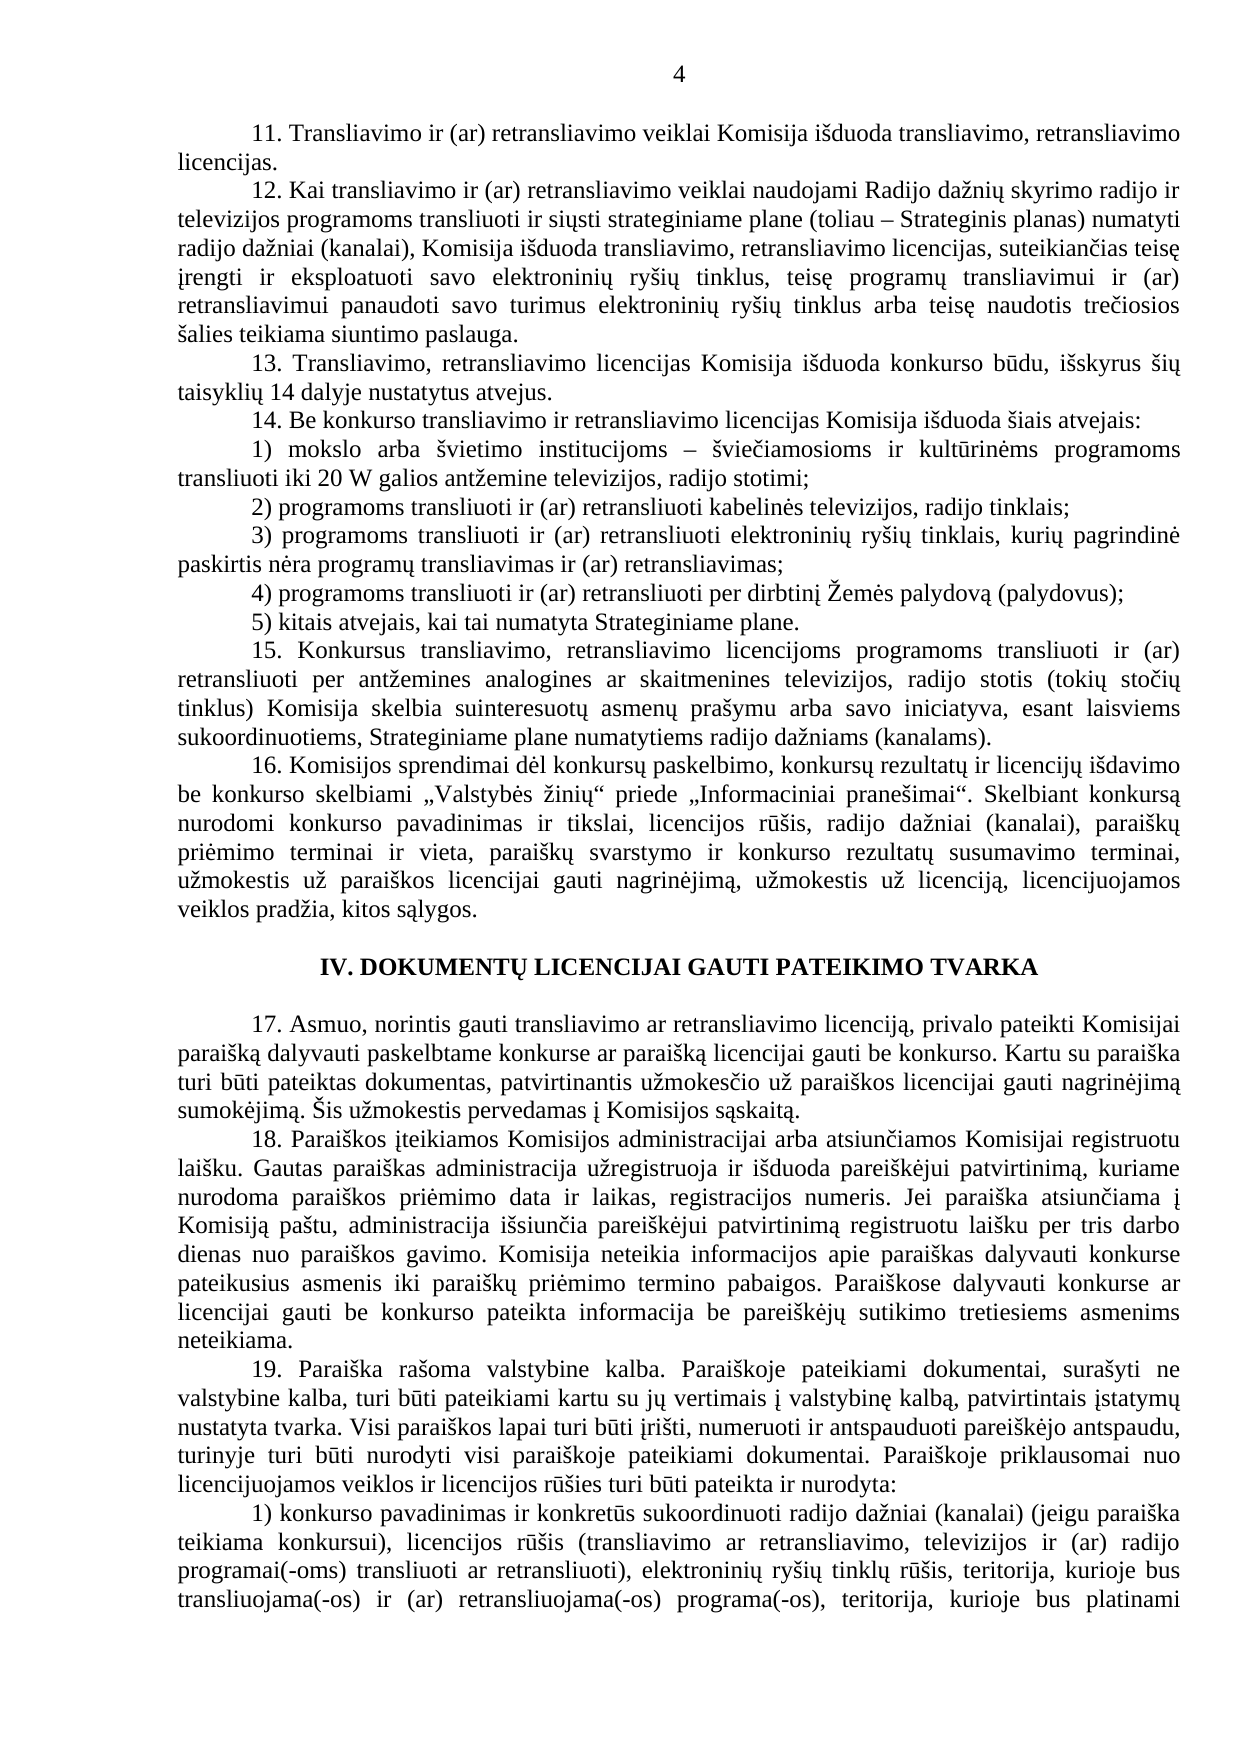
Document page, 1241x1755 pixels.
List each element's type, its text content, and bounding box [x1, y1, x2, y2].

text 18. Paraiškos įteikiamos Komisijos administracijai arba atsiunčiamos Komisijai registruotu laišku. Gautas paraiškas administracija užregistruoja ir išduoda pareiškėjui patvirtinimą, kuriame nurodoma paraiškos priėmimo data ir laikas, registracijos numeris. Jei paraiška atsiunčiama į Komisiją paštu, administracija išsiunčia pareiškėjui patvirtinimą registruotu laišku per tris darbo dienas nuo paraiškos gavimo. Komisija neteikia informacijos apie paraiškas dalyvauti konkurse pateikusius asmenis iki paraiškų priėmimo termino pabaigos. Paraiškose dalyvauti konkurse ar licencijai gauti be konkurso pateikta informacija be pareiškėjų sutikimo tretiesiems asmenims neteikiama. [177, 1124, 1181, 1354]
text 5) kitais atvejais, kai tai numatyta Strateginiame plane. [177, 607, 1181, 636]
text 3) programoms transliuoti ir (ar) retransliuoti elektroninių ryšių tinklais, kurių pagrindinė paskirtis nėra programų transliavimas ir (ar) retransliavimas; [177, 521, 1181, 578]
text 14. Be konkurso transliavimo ir retransliavimo licencijas Komisija išduoda šiais atvejais: [177, 406, 1181, 434]
text 16. Komisijos sprendimai dėl konkursų paskelbimo, konkursų rezultatų ir licencijų išdavimo be konkurso skelbiami „Valstybės žinių“ priede „Informaciniai pranešimai“. Skelbiant konkursą nurodomi konkurso pavadinimas ir tikslai, licencijos rūšis, radijo dažniai (kanalai), paraiškų priėmimo terminai ir vieta, paraiškų svarstymo ir konkurso rezultatų susumavimo terminai, užmokestis už paraiškos licencijai gauti nagrinėjimą, užmokestis už licenciją, licencijuojamos veiklos pradžia, kitos sąlygos. [177, 751, 1181, 923]
text 2) programoms transliuoti ir (ar) retransliuoti kabelinės televizijos, radijo tinklais; [177, 492, 1181, 521]
text 1) konkurso pavadinimas ir konkretūs sukoordinuoti radijo dažniai (kanalai) (jeigu paraiška teikiama konkursui), licencijos rūšis (transliavimo ar retransliavimo, televizijos ir (ar) radijo programai(-oms) transliuoti ar retransliuoti), elektroninių ryšių tinklų rūšis, teritorija, kurioje bus transliuojama(-os) ir (ar) retransliuojama(-os) programa(-os), teritorija, kurioje bus platinami [177, 1498, 1181, 1613]
text 17. Asmuo, norintis gauti transliavimo ar retransliavimo licenciją, privalo pateikti Komisijai paraišką dalyvauti paskelbtame konkurse ar paraišką licencijai gauti be konkurso. Kartu su paraiška turi būti pateiktas dokumentas, patvirtinantis užmokesčio už paraiškos licencijai gauti nagrinėjimą sumokėjimą. Šis užmokestis pervedamas į Komisijos sąskaitą. [177, 1009, 1181, 1124]
text 4) programoms transliuoti ir (ar) retransliuoti per dirbtinį Žemės palydovą (palydovus); [177, 578, 1181, 607]
text 12. Kai transliavimo ir (ar) retransliavimo veiklai naudojami Radijo dažnių skyrimo radijo ir televizijos programoms transliuoti ir siųsti strateginiame plane (toliau – Strateginis planas) numatyti radijo dažniai (kanalai), Komisija išduoda transliavimo, retransliavimo licencijas, suteikiančias teisę įrengti ir eksploatuoti savo elektroninių ryšių tinklus, teisę programų transliavimui ir (ar) retransliavimui panaudoti savo turimus elektroninių ryšių tinklus arba teisę naudotis trečiosios šalies teikiama siuntimo paslauga. [177, 176, 1181, 348]
text 15. Konkursus transliavimo, retransliavimo licencijoms programoms transliuoti ir (ar) retransliuoti per antžemines analogines ar skaitmenines televizijos, radijo stotis (tokių stočių tinklus) Komisija skelbia suinteresuotų asmenų prašymu arba savo iniciatyva, esant laisviems sukoordinuotiems, Strateginiame plane numatytiems radijo dažniams (kanalams). [177, 636, 1181, 751]
text 1) mokslo arba švietimo institucijoms – šviečiamosioms ir kultūrinėms programoms transliuoti iki 20 W galios antžemine televizijos, radijo stotimi; [177, 434, 1181, 492]
text 13. Transliavimo, retransliavimo licencijas Komisija išduoda konkurso būdu, išskyrus šių taisyklių 14 dalyje nustatytus atvejus. [177, 348, 1181, 406]
text 19. Paraiška rašoma valstybine kalba. Paraiškoje pateikiami dokumentai, surašyti ne valstybine kalba, turi būti pateikiami kartu su jų vertimais į valstybinę kalbą, patvirtintais įstatymų nustatyta tvarka. Visi paraiškos lapai turi būti įrišti, numeruoti ir antspauduoti pareiškėjo antspaudu, turinyje turi būti nurodyti visi paraiškoje pateikiami dokumentai. Paraiškoje priklausomai nuo licencijuojamos veiklos ir licencijos rūšies turi būti pateikta ir nurodyta: [177, 1354, 1181, 1498]
text IV. DOKUMENTŲ LICENCIJAI GAUTI PATEIKIMO TVARKA [177, 952, 1181, 981]
text 11. Transliavimo ir (ar) retransliavimo veiklai Komisija išduoda transliavimo, retransliavimo licencijas. [177, 118, 1181, 176]
